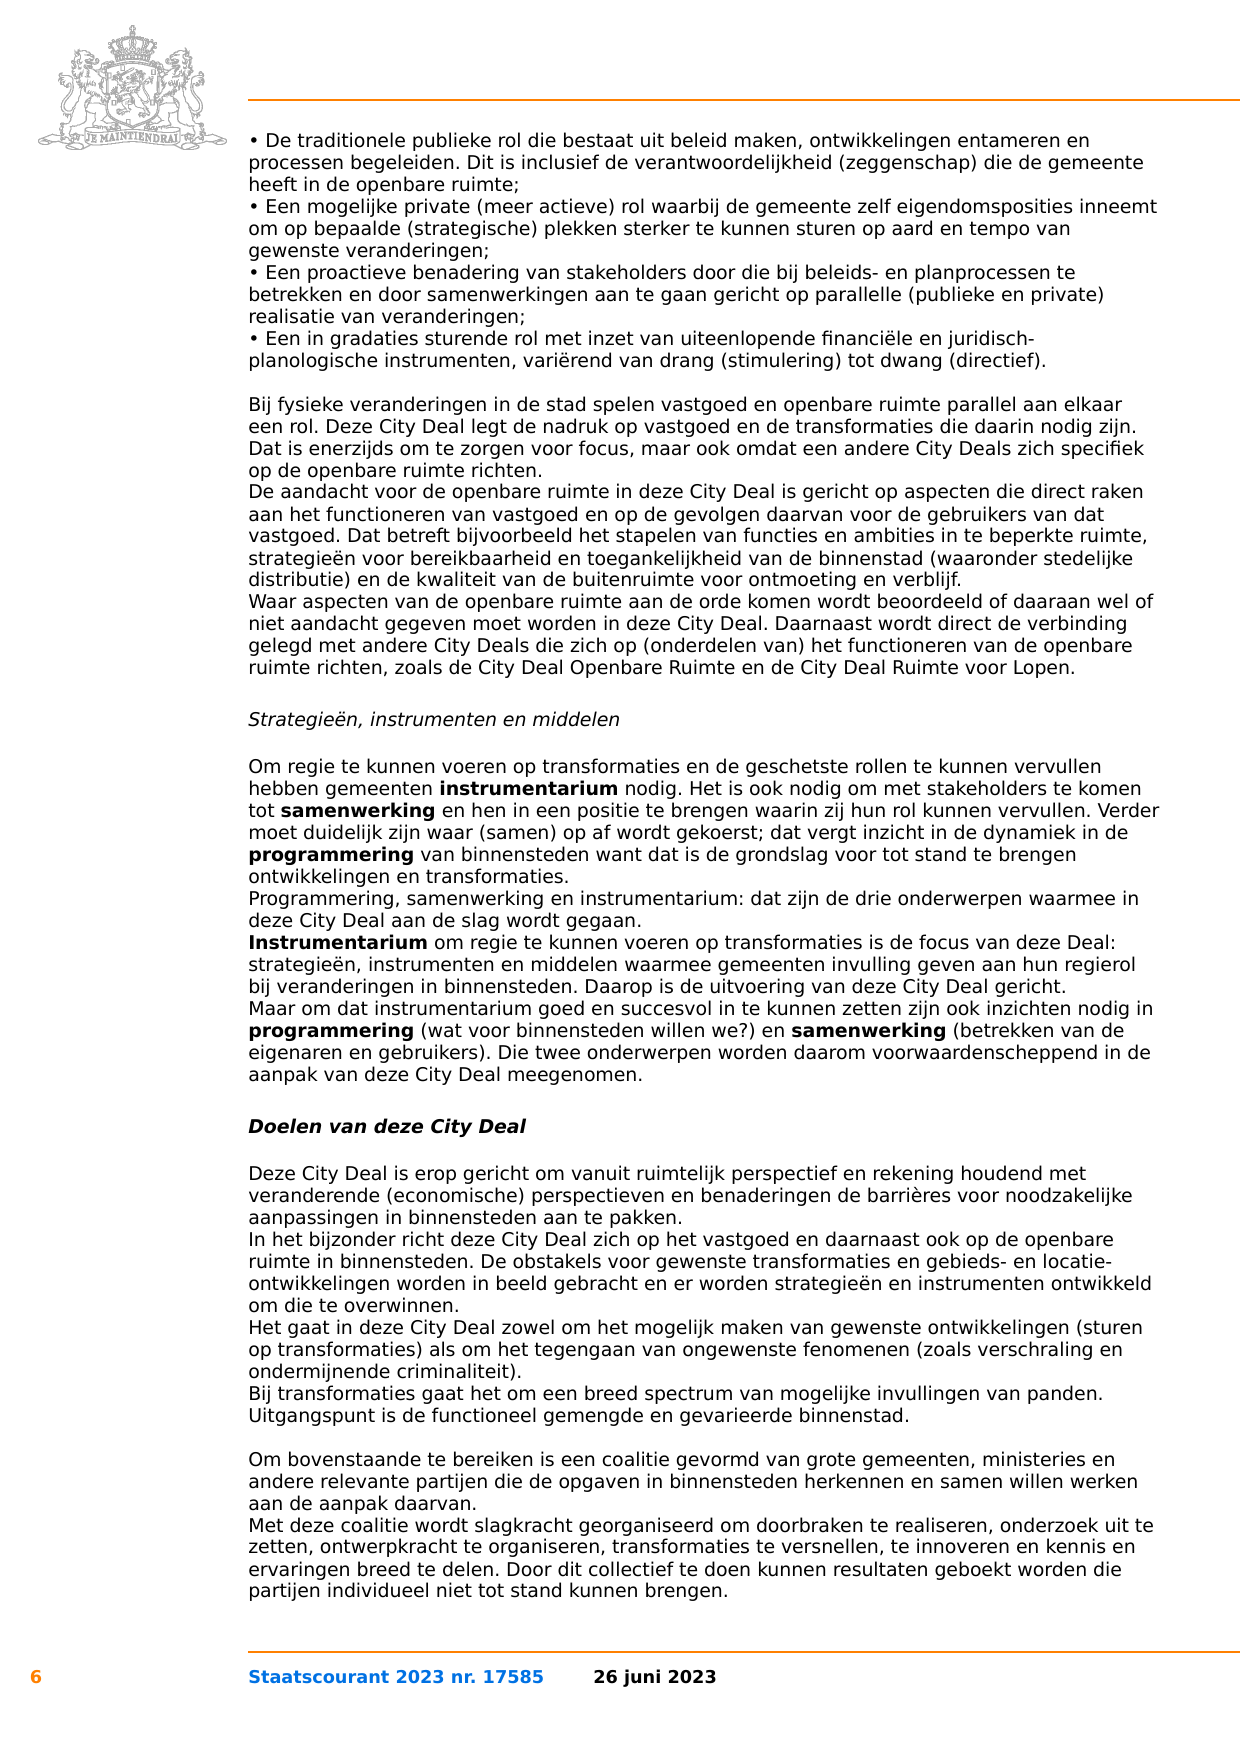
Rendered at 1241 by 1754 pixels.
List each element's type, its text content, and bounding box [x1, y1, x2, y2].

text Maar om dat instrumentarium goed en succesvol in te kunnen zetten zijn ook inzichten nodig in programmering (wat voor binnensteden willen we?) en samenwerking (betrekken van de eigenaren en gebruikers). Die twee onderwerpen worden daarom voorwaardenscheppend in de aanpak van deze City Deal meegenomen. [248, 998, 1163, 1086]
text Programmering, samenwerking en instrumentarium: dat zijn de drie onderwerpen waarmee in deze City Deal aan de slag wordt gegaan. [248, 888, 1163, 932]
text In het bijzonder richt deze City Deal zich op het vastgoed en daarnaast ook op de openbare ruimte in binnensteden. De obstakels voor gewenste transformaties en gebieds- en locatie-ontwikkelingen worden in beeld gebracht en er worden strategieën en instrumenten ontwikkeld om die te overwinnen. [248, 1229, 1163, 1317]
text Om bovenstaande te bereiken is een coalitie gevormd van grote gemeenten, ministeries en andere relevante partijen die de opgaven in binnensteden herkennen en samen willen werken aan de aanpak daarvan. [248, 1448, 1163, 1514]
text • Een mogelijke private (meer actieve) rol waarbij de gemeente zelf eigendomsposities inneemt om op bepaalde (strategische) plekken sterker te kunnen sturen op aard en tempo van gewenste veranderingen; [248, 196, 1163, 262]
text Instrumentarium om regie te kunnen voeren op transformaties is de focus van deze Deal: strategieën, instrumenten en middelen waarmee gemeenten invulling geven aan hun regierol bij veranderingen in binnensteden. Daarop is de uitvoering van deze City Deal gericht. [248, 932, 1163, 998]
text Deze City Deal is erop gericht om vanuit ruimtelijk perspectief en rekening houdend met veranderende (economische) perspectieven en benaderingen de barrières voor noodzakelijke aanpassingen in binnensteden aan te pakken. [248, 1163, 1163, 1229]
text Met deze coalitie wordt slagkracht georganiseerd om doorbraken te realiseren, onderzoek uit te zetten, ontwerpkracht te organiseren, transformaties te versnellen, te innoveren en kennis en ervaringen breed te delen. Door dit collectief te doen kunnen resultaten geboekt worden die partijen individueel niet tot stand kunnen brengen. [248, 1514, 1163, 1602]
text Bij fysieke veranderingen in de stad spelen vastgoed en openbare ruimte parallel aan elkaar een rol. Deze City Deal legt de nadruk op vastgoed en de transformaties die daarin nodig zijn. Dat is enerzijds om te zorgen voor focus, maar ook omdat een andere City Deals zich specifiek op de openbare ruimte richten. [248, 393, 1163, 481]
subtitle Doelen van deze City Deal [248, 1116, 1163, 1138]
text Bij transformaties gaat het om een breed spectrum van mogelijke invullingen van panden. Uitgangspunt is de functioneel gemengde en gevarieerde binnenstad. [248, 1383, 1163, 1427]
text • Een in gradaties sturende rol met inzet van uiteenlopende financiële en juridisch-planologische instrumenten, variërend van drang (stimulering) tot dwang (directief). [248, 328, 1163, 372]
text De aandacht voor de openbare ruimte in deze City Deal is gericht op aspecten die direct raken aan het functioneren van vastgoed en op de gevolgen daarvan voor de gebruikers van dat vastgoed. Dat betreft bijvoorbeeld het stapelen van functies en ambities in te beperkte ruimte, strategieën voor bereikbaarheid en toegankelijkheid van de binnenstad (waaronder stedelijke distributie) en de kwaliteit van de buitenruimte voor ontmoeting en verblijf. [248, 481, 1163, 591]
text Om regie te kunnen voeren op transformaties en de geschetste rollen te kunnen vervullen hebben gemeenten instrumentarium nodig. Het is ook nodig om met stakeholders te komen tot samenwerking en hen in een positie te brengen waarin zij hun rol kunnen vervullen. Verder moet duidelijk zijn waar (samen) op af wordt gekoerst; dat vergt inzicht in de dynamiek in de programmering van binnensteden want dat is de grondslag voor tot stand te brengen ontwikkelingen en transformaties. [248, 756, 1163, 888]
subtitle Strategieën, instrumenten en middelen [248, 709, 1163, 731]
text • De traditionele publieke rol die bestaat uit beleid maken, ontwikkelingen entameren en processen begeleiden. Dit is inclusief de verantwoordelijkheid (zeggenschap) die de gemeente heeft in de openbare ruimte; [248, 130, 1163, 196]
text Waar aspecten van de openbare ruimte aan de orde komen wordt beoordeeld of daaraan wel of niet aandacht gegeven moet worden in deze City Deal. Daarnaast wordt direct de verbinding gelegd met andere City Deals die zich op (onderdelen van) het functioneren van de openbare ruimte richten, zoals de City Deal Openbare Ruimte en de City Deal Ruimte voor Lopen. [248, 591, 1163, 679]
text • Een proactieve benadering van stakeholders door die bij beleids- en planprocessen te betrekken en door samenwerkingen aan te gaan gericht op parallelle (publieke en private) realisatie van veranderingen; [248, 262, 1163, 328]
text Het gaat in deze City Deal zowel om het mogelijk maken van gewenste ontwikkelingen (sturen op transformaties) als om het tegengaan van ongewenste fenomenen (zoals verschraling en ondermijnende criminaliteit). [248, 1317, 1163, 1383]
picture [38, 25, 227, 150]
